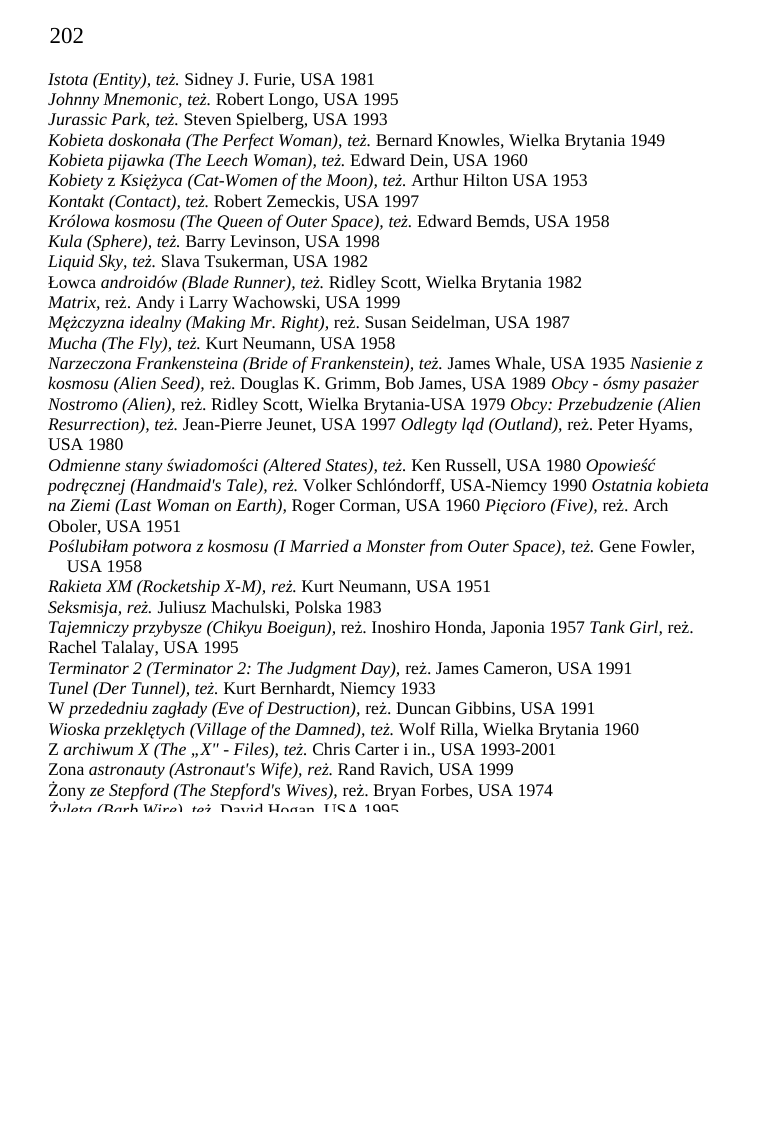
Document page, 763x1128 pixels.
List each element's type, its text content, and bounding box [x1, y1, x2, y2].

text Tunel (Der Tunnel), też. Kurt Bernhardt, Niemcy 1933 [48, 678, 715, 698]
text 202 [49, 22, 94, 48]
text Kobiety z Księżyca (Cat-Women of the Moon), też. Arthur Hilton USA 1953 [48, 170, 715, 190]
text Królowa kosmosu (The Queen of Outer Space), też. Edward Bemds, USA 1958 [48, 211, 715, 231]
text Kobieta doskonała (The Perfect Woman), też. Bernard Knowles, Wielka Brytania 1949 Kobieta pijawka (The Leech Woman), też. Edward Dein, USA 1960 [48, 129, 715, 170]
text W przededniu zagłady (Eve of Destruction), reż. Duncan Gibbins, USA 1991 [48, 698, 715, 718]
text Odmienne stany świadomości (Altered States), też. Ken Russell, USA 1980 Opowieść podręcznej (Handmaid's Tale), reż. Volker Schlóndorff, USA-Niemcy 1990 Ostatnia kobieta na Ziemi (Last Woman on Earth), Roger Corman, USA 1960 Pięcioro (Five), reż. Arch Oboler, USA 1951 [48, 454, 715, 536]
text Johnny Mnemonic, też. Robert Longo, USA 1995 [48, 89, 715, 109]
text Rakieta XM (Rocketship X-M), reż. Kurt Neumann, USA 1951 [48, 576, 715, 597]
text Mężczyzna idealny (Making Mr. Right), reż. Susan Seidelman, USA 1987 [48, 312, 715, 333]
text Wioska przeklętych (Village of the Damned), też. Wolf Rilla, Wielka Brytania 1960 [48, 718, 715, 739]
text Żony ze Stepford (The Stepford's Wives), reż. Bryan Forbes, USA 1974 [48, 779, 715, 800]
text Matrix, reż. Andy i Larry Wachowski, USA 1999 [48, 292, 715, 312]
text Poślubiłam potwora z kosmosu (I Married a Monster from Outer Space), też. Gene Fowler, USA 1958 [48, 536, 715, 576]
text Terminator 2 (Terminator 2: The Judgment Day), reż. James Cameron, USA 1991 [48, 658, 715, 678]
text Tajemniczy przybysze (Chikyu Boeigun), reż. Inoshiro Honda, Japonia 1957 Tank Girl, reż. Rachel Talalay, USA 1995 [48, 617, 715, 658]
text Kula (Sphere), też. Barry Levinson, USA 1998 [48, 231, 715, 251]
text Żyleta (Barb Wire), też. David Hogan, USA 1995 [48, 800, 715, 812]
text Łowca androidów (Blade Runner), też. Ridley Scott, Wielka Brytania 1982 [48, 272, 715, 292]
text Seksmisja, reż. Juliusz Machulski, Polska 1983 [48, 597, 715, 617]
text Z archiwum X (The „X" - Files), też. Chris Carter i in., USA 1993-2001 [48, 739, 715, 759]
text Istota (Entity), też. Sidney J. Furie, USA 1981 [48, 68, 715, 89]
text Mucha (The Fly), też. Kurt Neumann, USA 1958 [48, 333, 715, 353]
text Liquid Sky, też. Slava Tsukerman, USA 1982 [48, 251, 715, 272]
text Narzeczona Frankensteina (Bride of Frankenstein), też. James Whale, USA 1935 Nasienie z kosmosu (Alien Seed), reż. Douglas K. Grimm, Bob James, USA 1989 Obcy - ósmy pasażer Nostromo (Alien), reż. Ridley Scott, Wielka Brytania-USA 1979 Obcy: Przebudzenie (Alien Resurrection), też. Jean-Pierre Jeunet, USA 1997 Odlegty ląd (Outland), reż. Peter Hyams, USA 1980 [48, 353, 715, 454]
text Zona astronauty (Astronaut's Wife), reż. Rand Ravich, USA 1999 [48, 759, 715, 779]
text Kontakt (Contact), też. Robert Zemeckis, USA 1997 [48, 190, 715, 211]
text Jurassic Park, też. Steven Spielberg, USA 1993 [48, 109, 715, 129]
